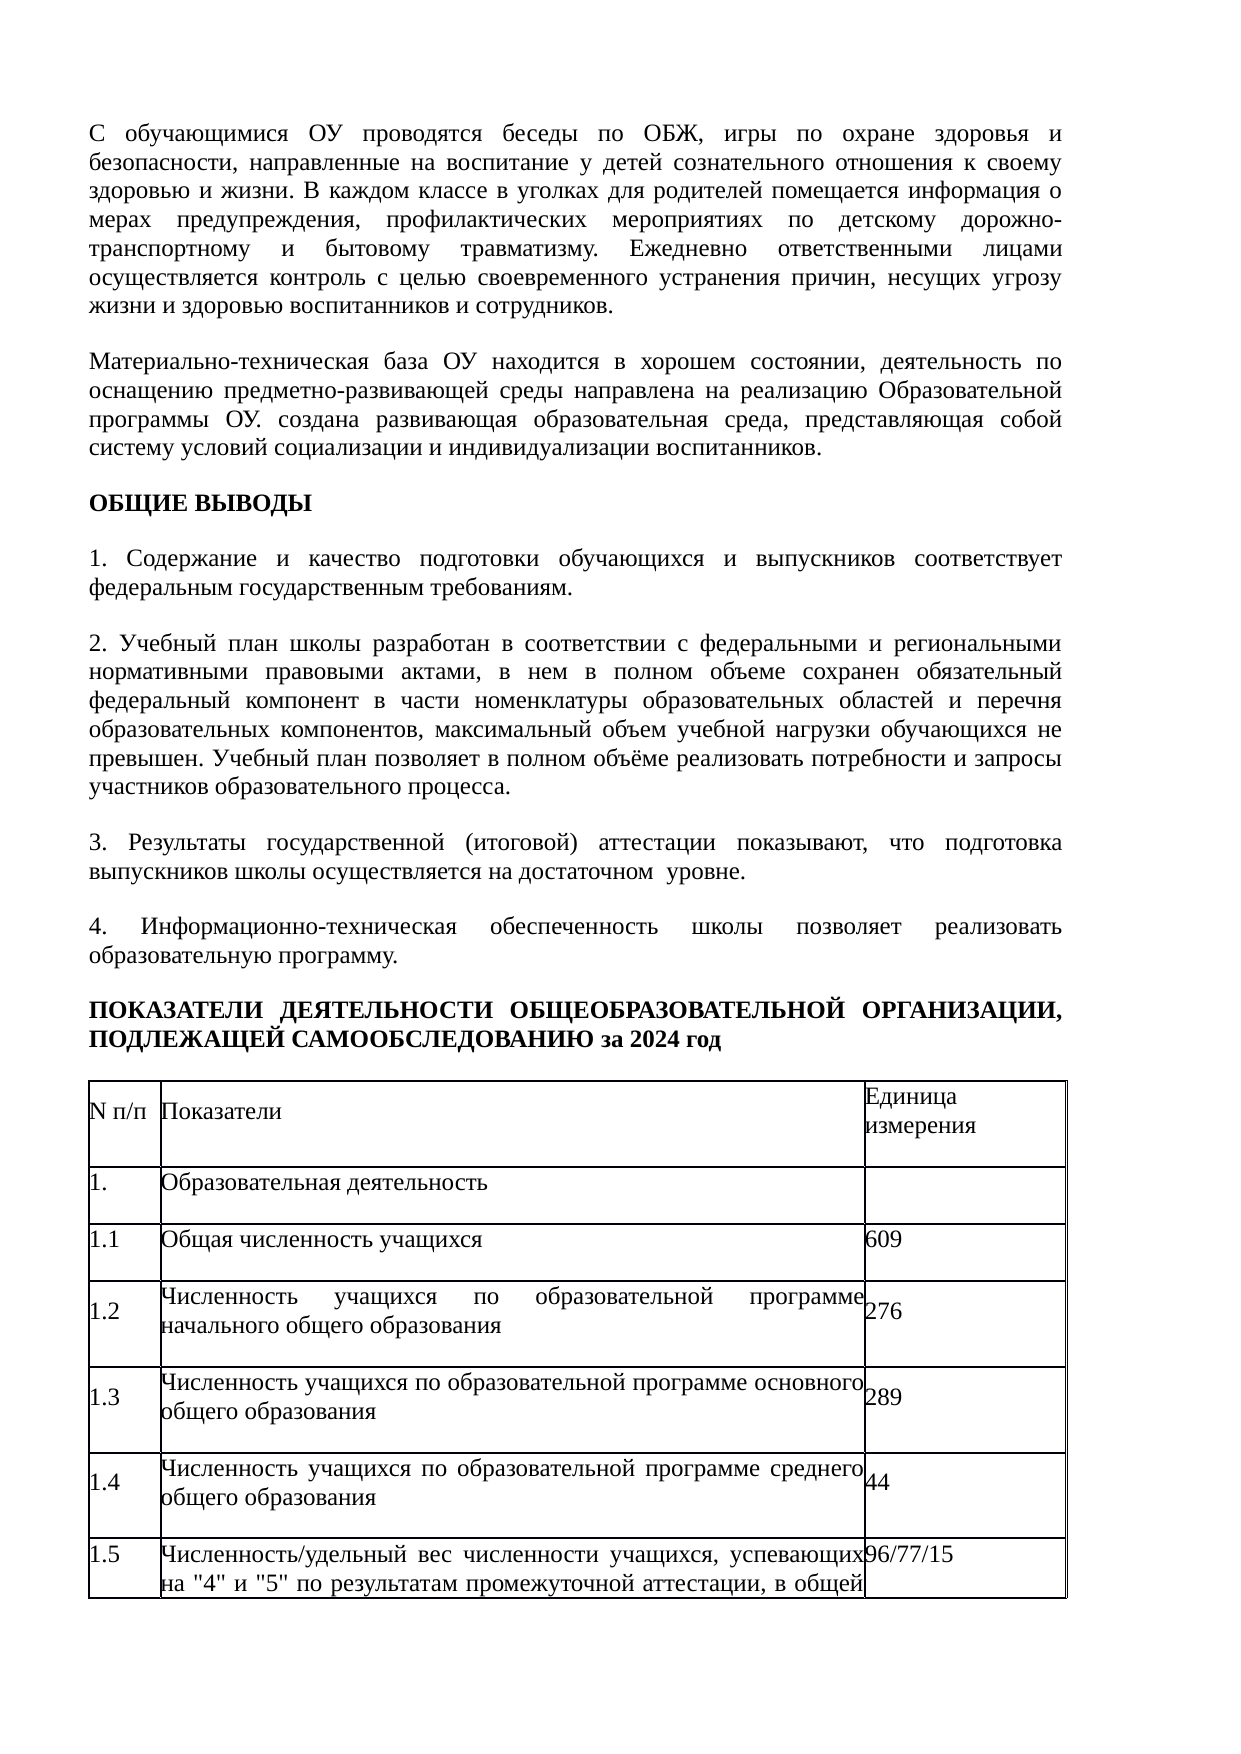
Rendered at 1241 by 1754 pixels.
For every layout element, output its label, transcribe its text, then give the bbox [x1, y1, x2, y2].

table_header Показатели [162, 1082, 864, 1166]
table_cell Общая численность учащихся [162, 1225, 864, 1280]
table_cell 289 [866, 1368, 1065, 1451]
text ПОКАЗАТЕЛИ ДЕЯТЕЛЬНОСТИ ОБЩЕОБРАЗОВАТЕЛЬНОЙ ОРГАНИЗАЦИИ, ПОДЛЕЖАЩЕЙ САМООБСЛЕДОВАНИЮ за 2024 год [88, 996, 1063, 1053]
text Материально-техническая база ОУ находится в хорошем состоянии, деятельность по оснащению предметно-развивающей среды направлена на реализацию Образовательной программы ОУ. создана развивающая образовательная среда, представляющая собой систему условий социализации и индивидуализации воспитанников. [88, 346, 1063, 461]
table_cell 96/77/15 [866, 1539, 1065, 1596]
table_header Единица измерения [866, 1082, 1065, 1166]
text 2. Учебный план школы разработан в соответствии с федеральными и региональными нормативными правовыми актами, в нем в полном объеме сохранен обязательный федеральный компонент в части номенклатуры образовательных областей и перечня образовательных компонентов, максимальный объем учебной нагрузки обучающихся не превышен. Учебный план позволяет в полном объёме реализовать потребности и запросы участников образовательного процесса. [88, 628, 1063, 800]
text ОБЩИЕ ВЫВОДЫ [88, 488, 1063, 517]
text 4. Информационно-техническая обеспеченность школы позволяет реализовать образовательную программу. [88, 911, 1063, 969]
table_cell 1.1 [90, 1225, 160, 1280]
table_cell 1. [90, 1168, 160, 1223]
text 1. Содержание и качество подготовки обучающихся и выпускников соответствует федеральным государственным требованиям. [88, 543, 1063, 601]
table_cell [866, 1168, 1065, 1223]
table_cell Численность учащихся по образовательной программе среднего общего образования [162, 1454, 864, 1537]
table_header N п/п [90, 1082, 160, 1166]
table_cell 276 [866, 1282, 1065, 1366]
table_cell 1.2 [90, 1282, 160, 1366]
table_cell Численность учащихся по образовательной программе основного общего образования [162, 1368, 864, 1451]
table_cell 1.4 [90, 1454, 160, 1537]
table_cell 44 [866, 1454, 1065, 1537]
table_cell 609 [866, 1225, 1065, 1280]
table_cell 1.3 [90, 1368, 160, 1451]
table_cell Образовательная деятельность [162, 1168, 864, 1223]
table_cell Численность учащихся по образовательной программе начального общего образования [162, 1282, 864, 1366]
table_cell Численность/удельный вес численности учащихся, успевающих на "4" и "5" по результатам промежуточной аттестации, в общей [162, 1539, 864, 1596]
table_cell 1.5 [90, 1539, 160, 1596]
text 3. Результаты государственной (итоговой) аттестации показывают, что подготовка выпускников школы осуществляется на достаточном уровне. [88, 827, 1063, 884]
text С обучающимися ОУ проводятся беседы по ОБЖ, игры по охране здоровья и безопасности, направленные на воспитание у детей сознательного отношения к своему здоровью и жизни. В каждом классе в уголках для родителей помещается информация о мерах предупреждения, профилактических мероприятиях по детскому дорожно-транспортному и бытовому травматизму. Ежедневно ответственными лицами осуществляется контроль с целью своевременного устранения причин, несущих угрозу жизни и здоровью воспитанников и сотрудников. [88, 118, 1063, 319]
